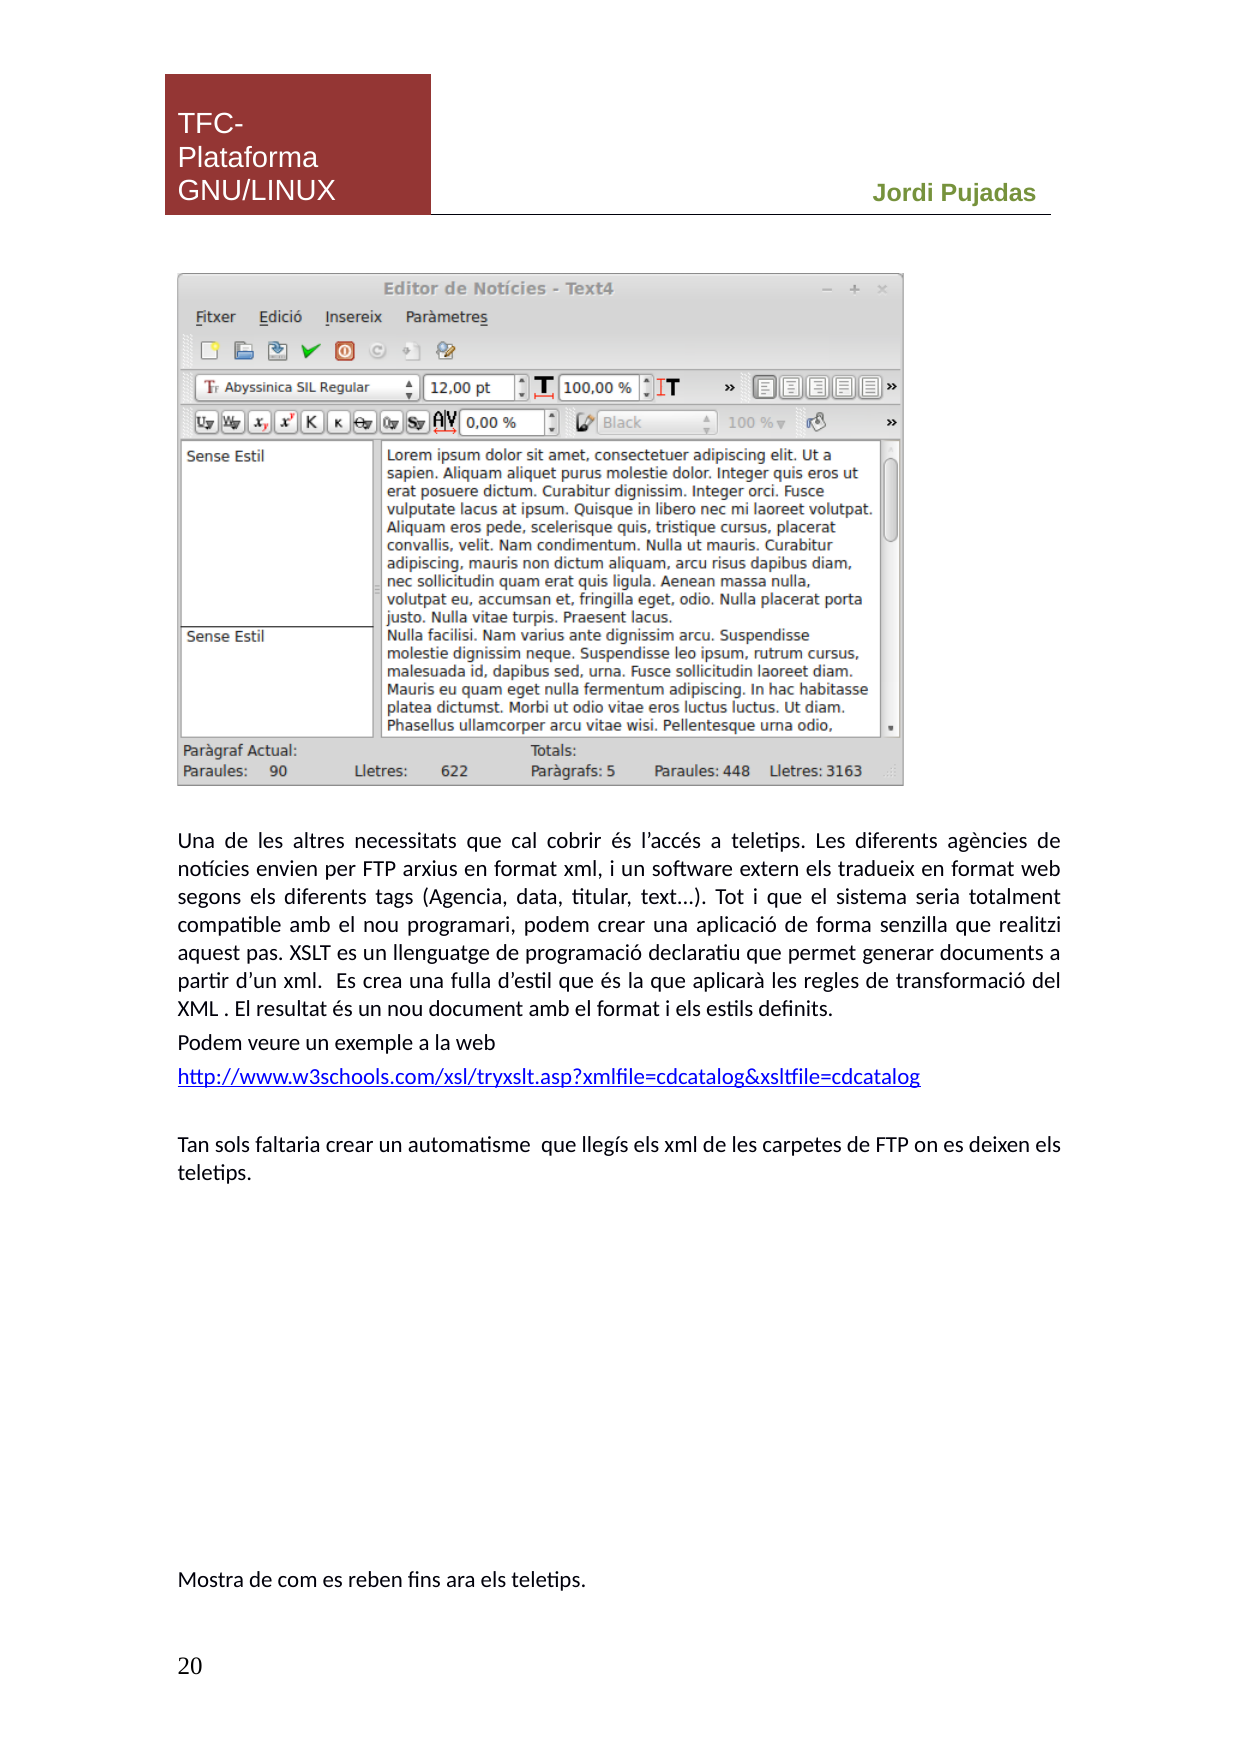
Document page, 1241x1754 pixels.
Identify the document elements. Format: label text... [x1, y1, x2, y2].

text Una de les altres necessitats que cal cobrir és l’accés a teletips. Les diferents agències de notícies envien per FTP arxius en format xml, i un software extern els tradueix en format web segons els diferents tags (Agencia, data, titular, text...). Tot i que el sistema seria totalment compatible amb el nou programari, podem crear una aplicació de forma senzilla que realitzi aquest pas. XSLT es un llenguatge de programació declaratiu que permet generar documents a partir d’un xml. Es crea una fulla d’estil que és la que aplicarà les regles de transformació del XML . El resultat és un nou document amb el format i els estils definits. [177, 826, 1063, 1022]
text Podem veure un exemple a la web [177, 1028, 1063, 1056]
text Mostra de com es reben fins ara els teletips. [177, 1565, 1063, 1593]
text http://www.w3schools.com/xsl/tryxslt.asp?xmlfile=cdcatalog&xsltfile=cdcatalog [177, 1062, 1063, 1090]
text Tan sols faltaria crear un automatisme que llegís els xml de les carpetes de FTP on es deixen els teletips. [177, 1130, 1063, 1186]
picture [177, 273, 904, 786]
